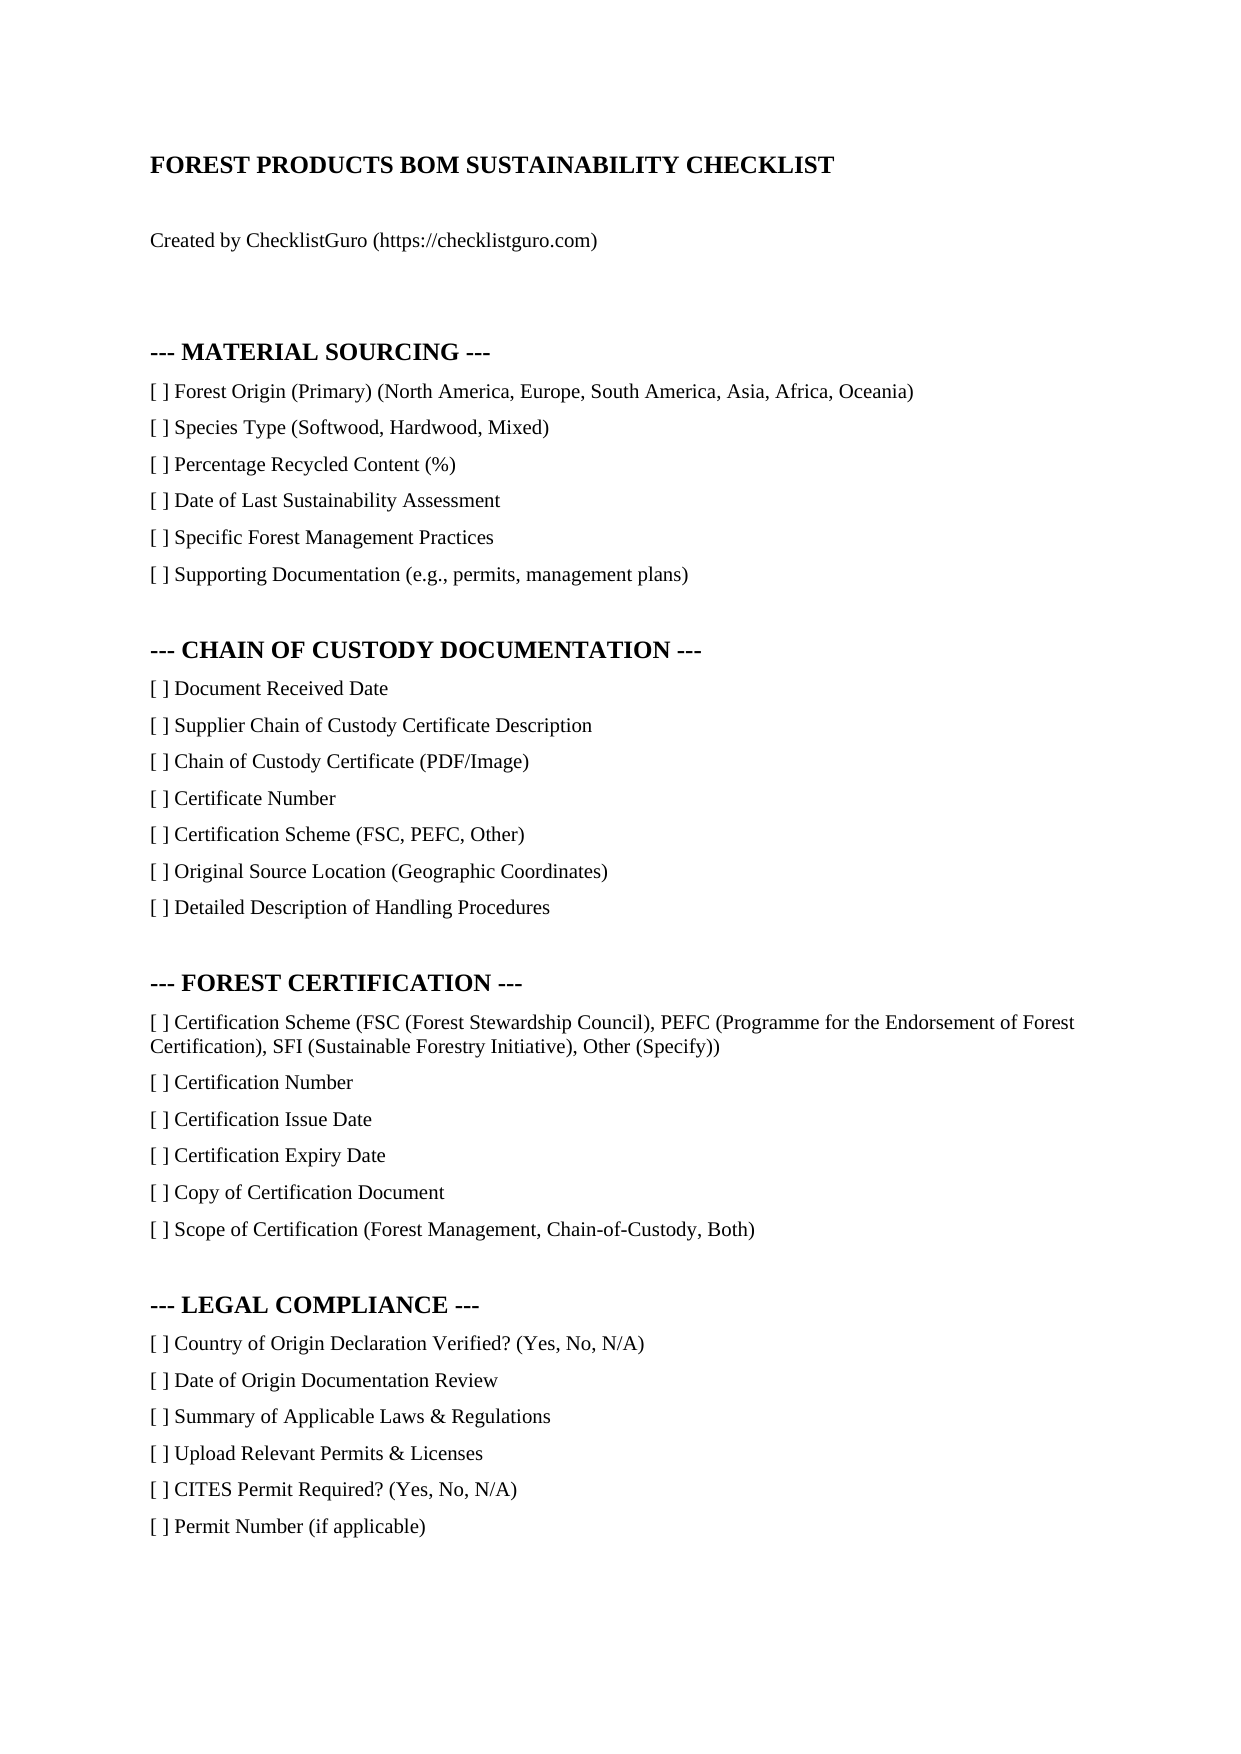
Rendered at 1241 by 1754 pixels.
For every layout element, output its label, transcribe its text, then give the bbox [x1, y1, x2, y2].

text Created by ChecklistGuro (https://checklistguro.com) [150, 228, 1090, 252]
text [ ] Supplier Chain of Custody Certificate Description [150, 712, 1090, 737]
text [ ] Copy of Certification Document [150, 1180, 1090, 1204]
text [ ] Original Source Location (Geographic Coordinates) [150, 859, 1090, 883]
text [ ] Percentage Recycled Content (%) [150, 452, 1090, 476]
text --- LEGAL COMPLIANCE --- [150, 1290, 1090, 1318]
text [ ] Upload Relevant Permits & Licenses [150, 1441, 1090, 1465]
text [ ] Certification Scheme (FSC, PEFC, Other) [150, 822, 1090, 846]
text [ ] Certification Expiry Date [150, 1143, 1090, 1167]
text [ ] Specific Forest Management Practices [150, 525, 1090, 549]
text [ ] Detailed Description of Handling Procedures [150, 895, 1090, 919]
text [ ] Certification Scheme (FSC (Forest Stewardship Council), PEFC (Programme for the Endorsement of Forest Certification), SFI (Sustainable Forestry Initiative), Other (Specify)) [150, 1010, 1090, 1058]
text [ ] Date of Last Sustainability Assessment [150, 488, 1090, 512]
text [ ] CITES Permit Required? (Yes, No, N/A) [150, 1477, 1090, 1501]
text [ ] Country of Origin Declaration Verified? (Yes, No, N/A) [150, 1331, 1090, 1355]
text [ ] Chain of Custody Certificate (PDF/Image) [150, 749, 1090, 773]
text --- CHAIN OF CUSTODY DOCUMENTATION --- [150, 635, 1090, 663]
text FOREST PRODUCTS BOM SUSTAINABILITY CHECKLIST [150, 150, 1090, 179]
text [ ] Document Received Date [150, 676, 1090, 700]
text [ ] Forest Origin (Primary) (North America, Europe, South America, Asia, Africa, Oceania) [150, 379, 1090, 403]
text [ ] Date of Origin Documentation Review [150, 1367, 1090, 1392]
text [ ] Permit Number (if applicable) [150, 1514, 1090, 1538]
text [ ] Certification Number [150, 1070, 1090, 1094]
text [ ] Scope of Certification (Forest Management, Chain-of-Custody, Both) [150, 1217, 1090, 1241]
text --- MATERIAL SOURCING --- [150, 337, 1090, 366]
text --- FOREST CERTIFICATION --- [150, 968, 1090, 997]
text [ ] Summary of Applicable Laws & Regulations [150, 1404, 1090, 1428]
text [ ] Species Type (Softwood, Hardwood, Mixed) [150, 415, 1090, 439]
text [ ] Supporting Documentation (e.g., permits, management plans) [150, 562, 1090, 586]
text [ ] Certificate Number [150, 786, 1090, 810]
text [ ] Certification Issue Date [150, 1107, 1090, 1131]
